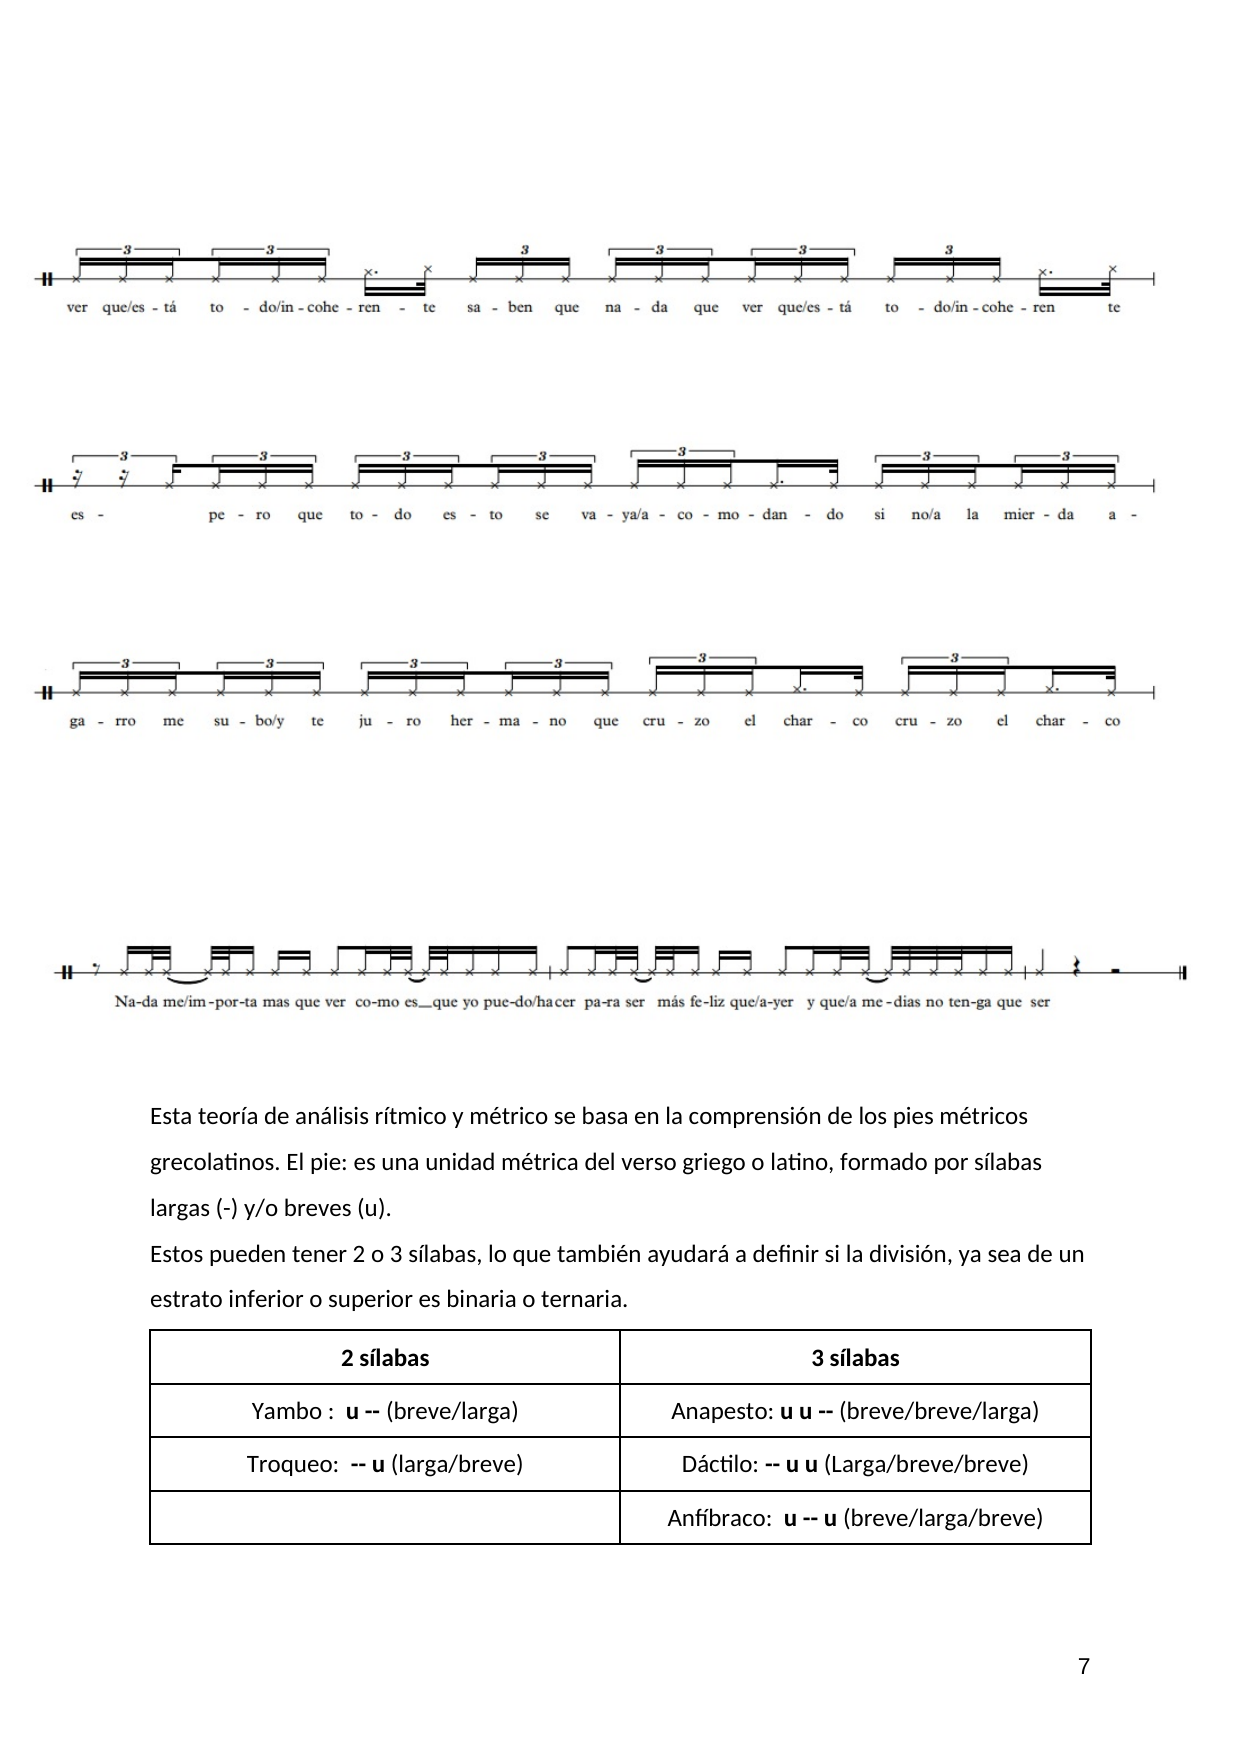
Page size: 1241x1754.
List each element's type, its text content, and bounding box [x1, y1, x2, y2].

text Estos pueden tener 2 o 3 sílabas, lo que también ayudará a definir si la división, ya sea de un estrato inferior o superior es binaria o ternaria. [150, 1238, 1090, 1314]
table_cell [151, 1492, 619, 1543]
picture [0, 873, 1241, 1082]
table_cell Anfíbraco: u -- u (breve/larga/breve) [621, 1492, 1090, 1543]
text [150, 150, 1090, 180]
table_cell Troqueo: -- u (larga/breve) [151, 1438, 619, 1489]
table_cell Dáctilo: -- u u (Larga/breve/breve) [621, 1438, 1090, 1489]
table_cell Yambo : u -- (breve/larga) [151, 1385, 619, 1436]
table_header 2 sílabas [151, 1331, 619, 1383]
text [150, 801, 1090, 873]
table_header 3 sílabas [621, 1331, 1090, 1383]
picture [0, 180, 1241, 801]
text Esta teoría de análisis rítmico y métrico se basa en la comprensión de los pies métricos grecolatinos. El pie: es una unidad métrica del verso griego o latino, formado por sílabas largas (-) y/o breves (u). [150, 1082, 1090, 1222]
table_cell Anapesto: u u -- (breve/breve/larga) [621, 1385, 1090, 1436]
